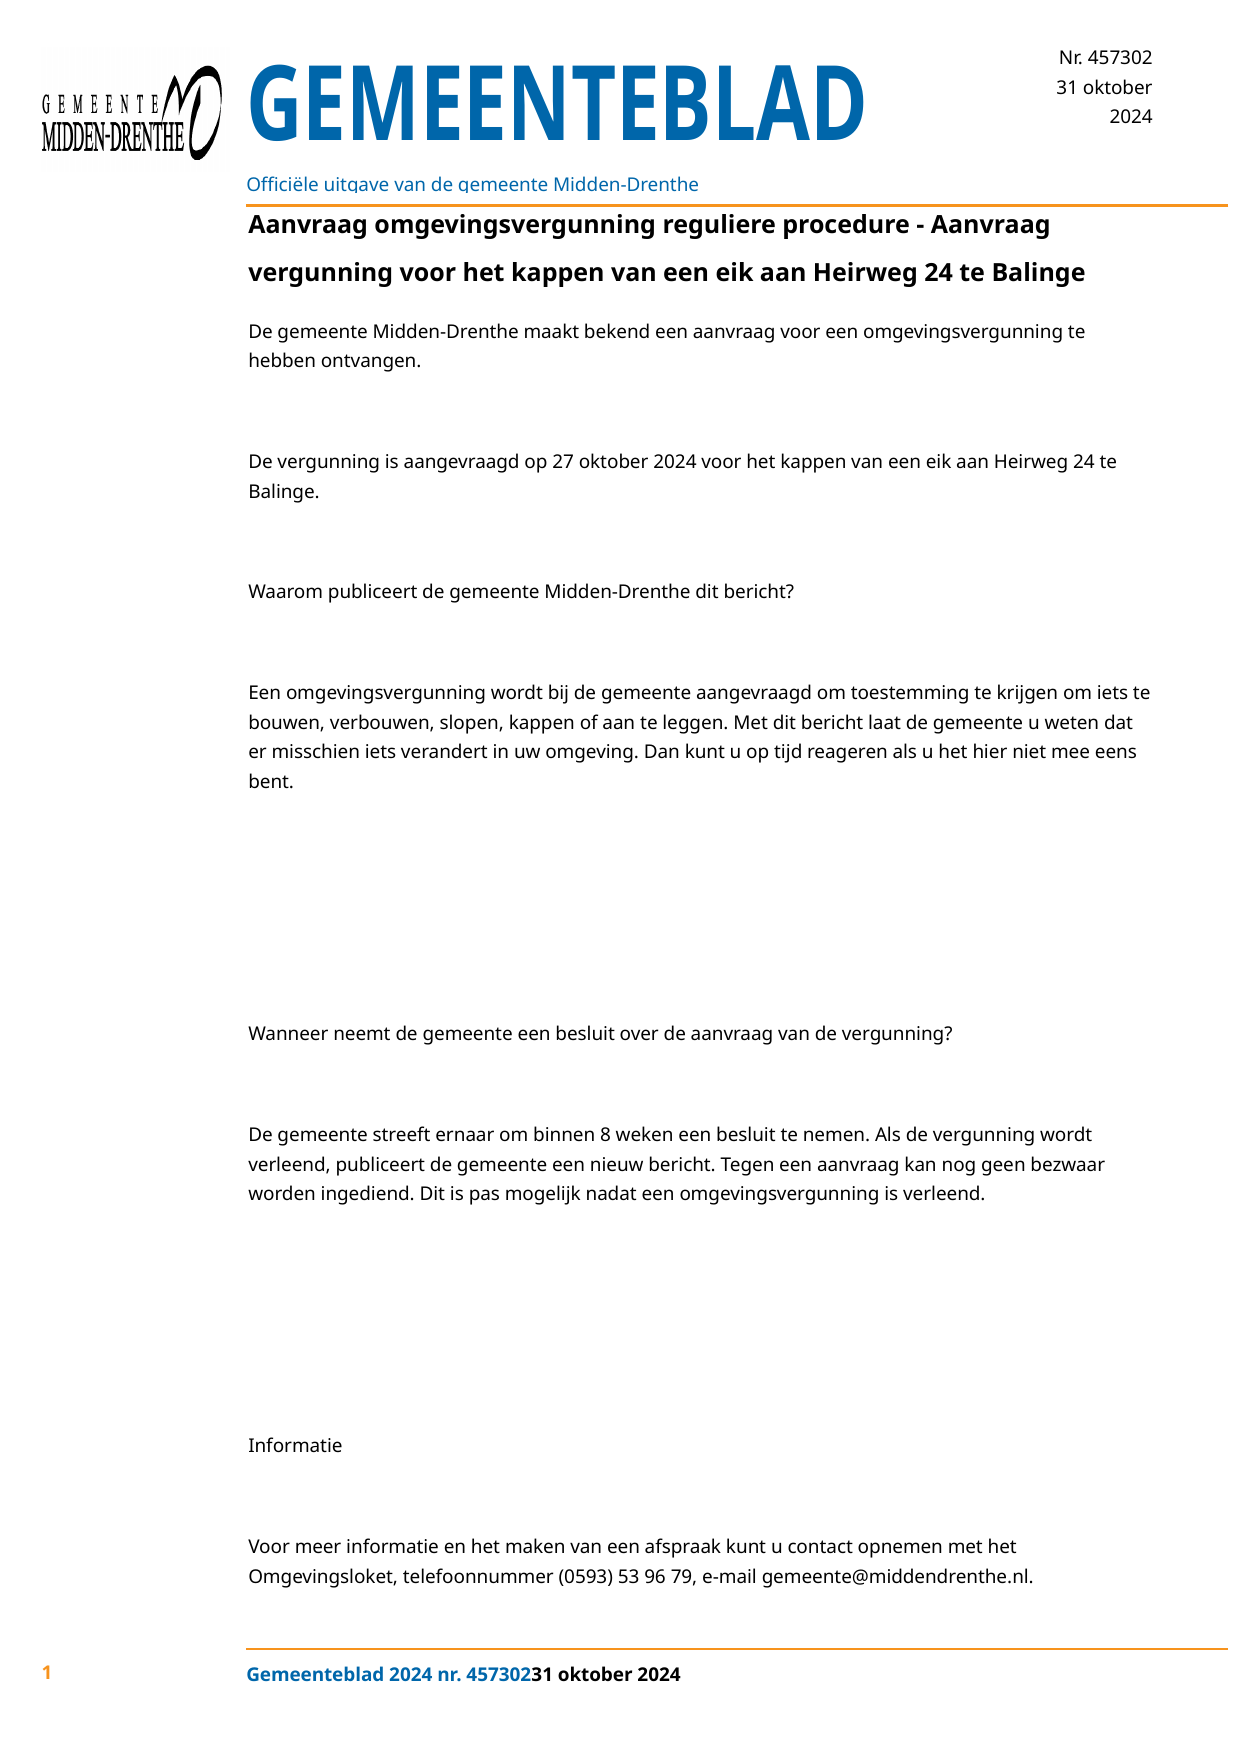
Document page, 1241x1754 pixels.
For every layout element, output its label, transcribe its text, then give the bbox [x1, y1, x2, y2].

text De gemeente streeft ernaar om binnen 8 weken een besluit te nemen. Als de vergunning wordt verleend, publiceert de gemeente een nieuw bericht. Tegen een aanvraag kan nog geen bezwaar worden ingediend. Dit is pas mogelijk nadat een omgevingsvergunning is verleend. [248, 1121, 1152, 1206]
text Waarom publiceert de gemeente Midden-Drenthe dit bericht? [248, 579, 1152, 604]
text Een omgevingsvergunning wordt bij de gemeente aangevraagd om toestemming te krijgen om iets te bouwen, verbouwen, slopen, kappen of aan te leggen. Met dit bericht laat de gemeente u weten dat er misschien iets verandert in uw omgeving. Dan kunt u op tijd reageren als u het hier niet mee eens bent. [248, 679, 1152, 794]
text Informatie [248, 1432, 1152, 1458]
picture [41, 47, 231, 172]
text De gemeente Midden-Drenthe maakt bekend een aanvraag voor een omgevingsvergunning te hebben ontvangen. [248, 318, 1152, 373]
text Aanvraag omgevingsvergunning reguliere procedure - Aanvraag vergunning voor het kappen van een eik aan Heirweg 24 te Balinge [248, 207, 1152, 288]
text Voor meer informatie en het maken van een afspraak kunt u contact opnemen met het Omgevingsloket, telefoonnummer (0593) 53 96 79, e-mail gemeente@middendrenthe.nl. [248, 1533, 1152, 1589]
text Wanneer neemt de gemeente een besluit over de aanvraag van de vergunning? [248, 1020, 1152, 1046]
text De vergunning is aangevraagd op 27 oktober 2024 voor het kappen van een eik aan Heirweg 24 te Balinge. [248, 448, 1152, 504]
